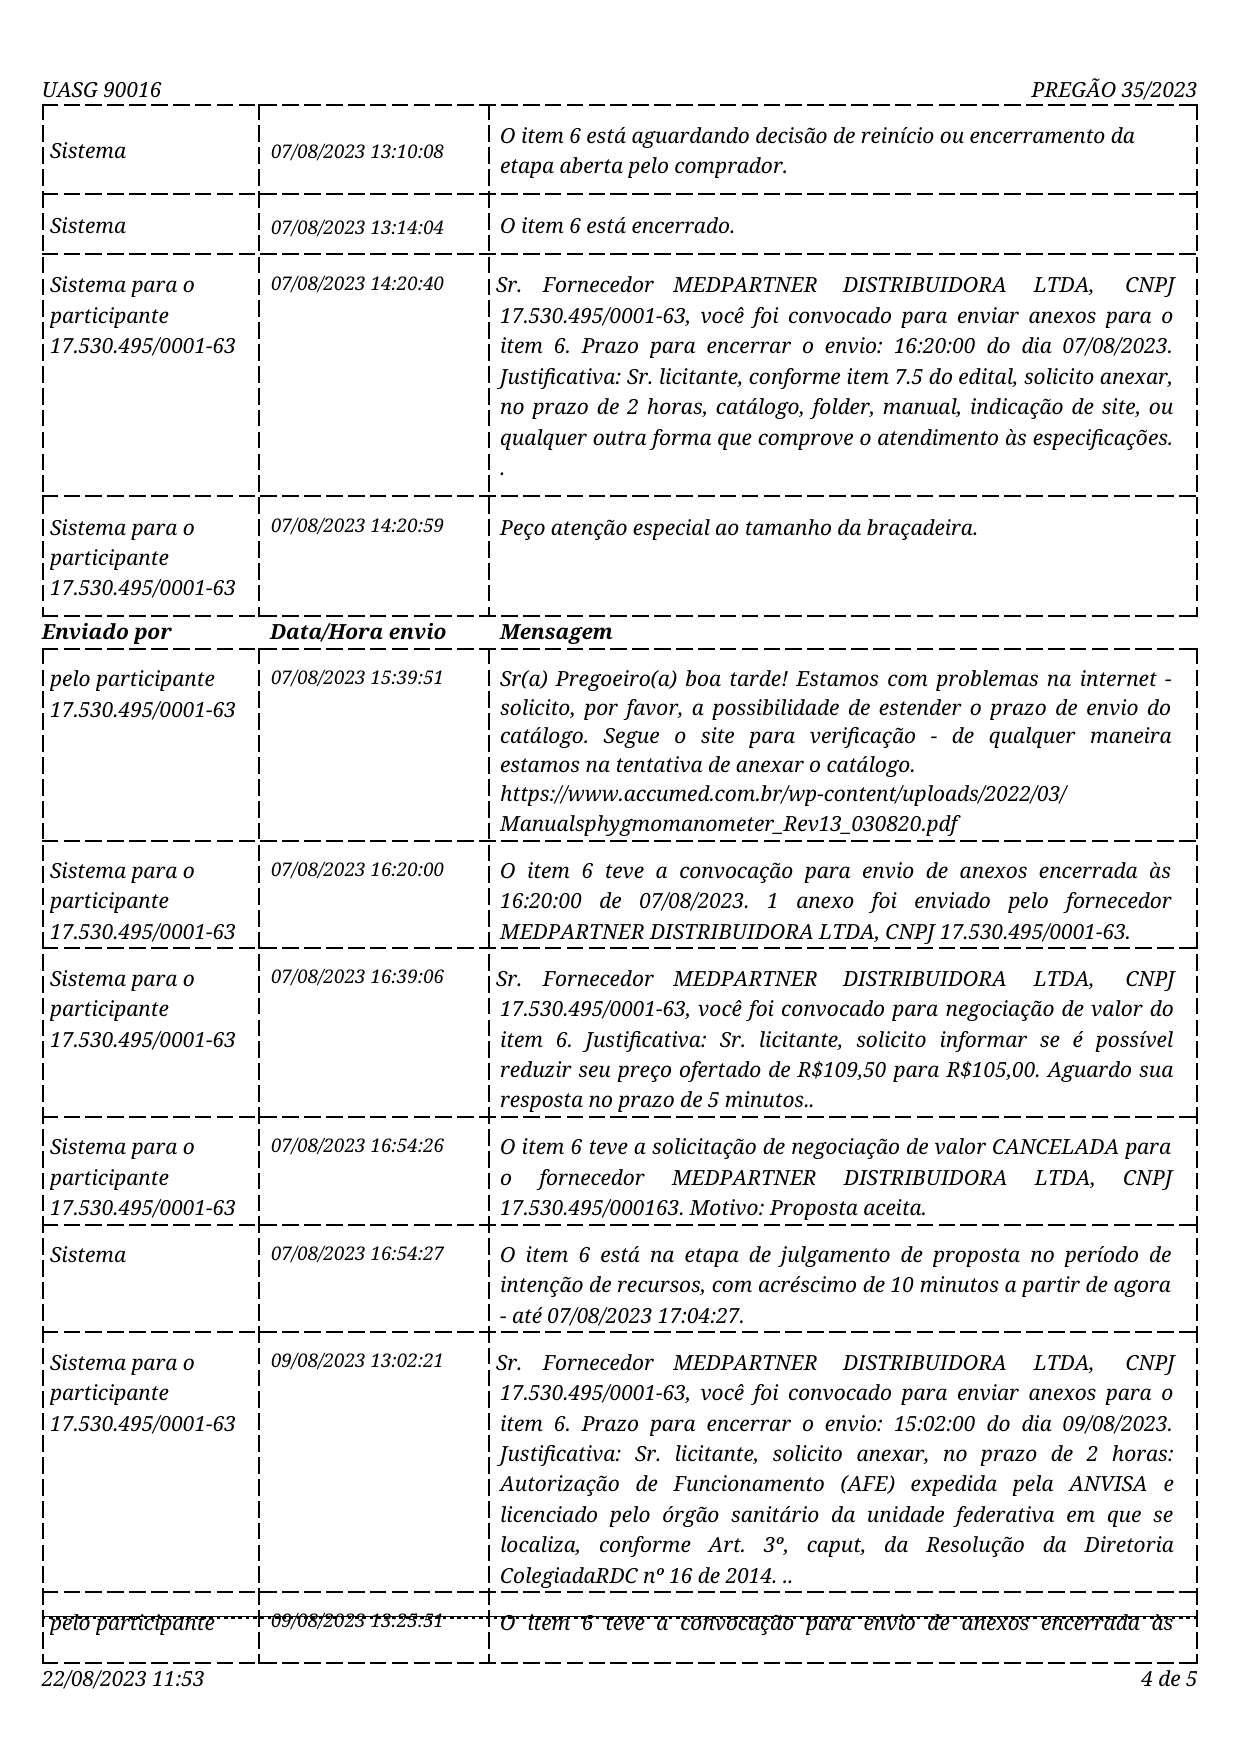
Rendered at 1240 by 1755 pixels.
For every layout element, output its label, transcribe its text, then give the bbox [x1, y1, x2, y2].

table_cell O item 6 teve a solicitação de negociação de valor CANCELADA para o fornecedor MEDPARTNER DISTRIBUIDORA LTDA, CNPJ 17.530.495/000163. Motivo: Proposta aceita. [489, 1116, 1197, 1223]
table_cell 09/08/2023 13:25:51 [259, 1617, 488, 1662]
table_cell pelo participante [43, 1617, 259, 1662]
table_cell O item 6 teve a convocação para envio de anexos encerrada às [489, 1617, 1197, 1662]
table_cell Sr. Fornecedor MEDPARTNER DISTRIBUIDORA LTDA, CNPJ 17.530.495/0001-63, você foi convocado para negociação de valor do item 6. Justificativa: Sr. licitante, solicito informar se é possível reduzir seu preço ofertado de R$109,50 para R$105,00. Aguardo sua resposta no prazo de 5 minutos.. [489, 947, 1197, 1116]
table_cell Sistema para o participante 17.530.495/0001-63 [43, 1331, 259, 1591]
table_cell Sistema para o participante 17.530.495/0001-63 [43, 947, 259, 1116]
table_cell 09/08/2023 13:25:51 [259, 1591, 488, 1616]
table_cell Sistema para o participante 17.530.495/0001-63 [43, 253, 259, 495]
table_cell Sistema para o participante 17.530.495/0001-63 [43, 840, 259, 947]
table_cell Sistema para o participante 17.530.495/0001-63 [43, 495, 259, 615]
table_cell O item 6 está aguardando decisão de reinício ou encerramento da etapa aberta pelo comprador. [489, 104, 1197, 193]
table_header 07/08/2023 15:39:51 [259, 648, 488, 839]
table_cell Sistema [43, 104, 259, 193]
table_cell 07/08/2023 16:39:06 [259, 947, 488, 1116]
table_cell O item 6 está na etapa de julgamento de proposta no período de intenção de recursos, com acréscimo de 10 minutos a partir de agora - até 07/08/2023 17:04:27. [489, 1224, 1197, 1331]
table_cell 07/08/2023 13:10:08 [259, 104, 488, 193]
table_cell Peço atenção especial ao tamanho da braçadeira. [489, 495, 1197, 615]
table_cell Sistema [43, 193, 259, 253]
table_cell Sr. Fornecedor MEDPARTNER DISTRIBUIDORA LTDA, CNPJ 17.530.495/0001-63, você foi convocado para enviar anexos para o item 6. Prazo para encerrar o envio: 16:20:00 do dia 07/08/2023. Justificativa: Sr. licitante, conforme item 7.5 do edital, solicito anexar, no prazo de 2 horas, catálogo, folder, manual, indicação de site, ou qualquer outra forma que comprove o atendimento às especificações. . [489, 253, 1197, 495]
table_header Sr(a) Pregoeiro(a) boa tarde! Estamos com problemas na internet - solicito, por favor, a possibilidade de estender o prazo de envio do catálogo. Segue o site para verificação - de qualquer maneira estamos na tentativa de anexar o catálogo. https://www.accumed.com.br/wp-content/uploads/2022/03/Manualsphygmomanometer_Rev13_030820.pdf [489, 648, 1197, 839]
table_cell Sr. Fornecedor MEDPARTNER DISTRIBUIDORA LTDA, CNPJ 17.530.495/0001-63, você foi convocado para enviar anexos para o item 6. Prazo para encerrar o envio: 15:02:00 do dia 09/08/2023. Justificativa: Sr. licitante, solicito anexar, no prazo de 2 horas: Autorização de Funcionamento (AFE) expedida pela ANVISA e licenciado pelo órgão sanitário da unidade federativa em que se localiza, conforme Art. 3º, caput, da Resolução da Diretoria ColegiadaRDC nº 16 de 2014. .. [489, 1331, 1197, 1591]
table_cell 07/08/2023 16:20:00 [259, 840, 488, 947]
table_header pelo participante 17.530.495/0001-63 [43, 648, 259, 839]
table_cell 07/08/2023 13:14:04 [259, 193, 488, 253]
table_cell Sistema [43, 1224, 259, 1331]
table_cell 07/08/2023 16:54:27 [259, 1224, 488, 1331]
table_cell [489, 1591, 1197, 1616]
text Enviado por Data/Hora envio Mensagem [42, 617, 1200, 646]
table_cell O item 6 teve a convocação para envio de anexos encerrada às 16:20:00 de 07/08/2023. 1 anexo foi enviado pelo fornecedor MEDPARTNER DISTRIBUIDORA LTDA, CNPJ 17.530.495/0001-63. [489, 840, 1197, 947]
table_cell 07/08/2023 14:20:59 [259, 495, 488, 615]
table_cell 09/08/2023 13:02:21 [259, 1331, 488, 1591]
table_cell 07/08/2023 14:20:40 [259, 253, 488, 495]
table_cell Sistema para o participante 17.530.495/0001-63 [43, 1116, 259, 1223]
table_cell 07/08/2023 16:54:26 [259, 1116, 488, 1223]
table_cell O item 6 está encerrado. [489, 193, 1197, 253]
table_cell [43, 1591, 259, 1616]
